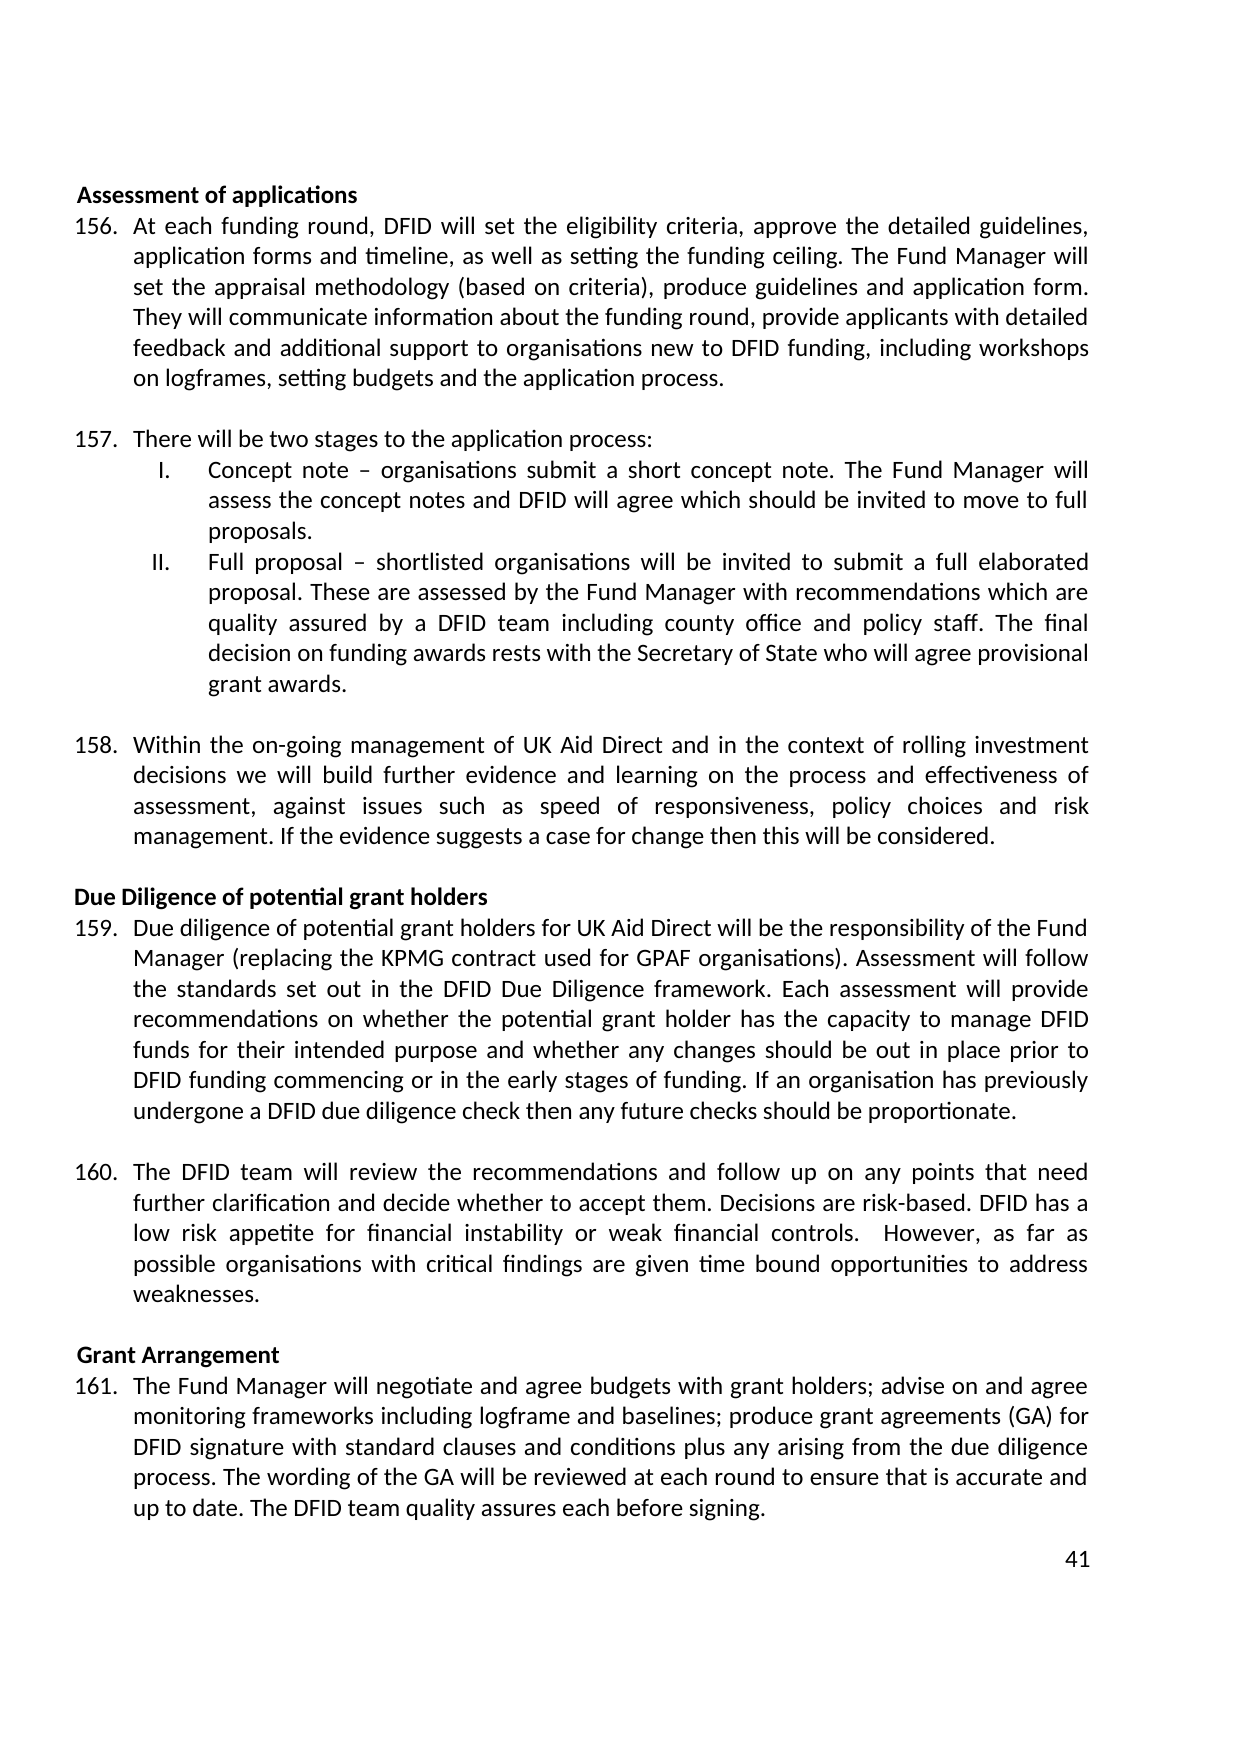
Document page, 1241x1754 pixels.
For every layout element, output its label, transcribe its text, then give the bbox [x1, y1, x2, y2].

list Due diligence of potential grant holders for UK Aid Direct will be the responsibility of the Fund Manager (replacing the KPMG contract used for GPAF organisations). Assessment will follow the standards set out in the DFID Due Diligence framework. Each assessment will provide recommendations on whether the potential grant holder has the capacity to manage DFID funds for their intended purpose and whether any changes should be out in place prior to DFID funding commencing or in the early stages of funding. If an organisation has previously undergone a DFID due diligence check then any future checks should be proportionate. [74, 912, 1090, 1126]
list The DFID team will review the recommendations and follow up on any points that need further clarification and decide whether to accept them. Decisions are risk-based. DFID has a low risk appetite for financial instability or weak financial controls. However, as far as possible organisations with critical findings are given time bound opportunities to address weaknesses. [74, 1156, 1090, 1309]
list Assessment of applications [77, 179, 1090, 210]
list Full proposal – shortlisted organisations will be invited to submit a full elaborated proposal. These are assessed by the Fund Manager with recommendations which are quality assured by a DFID team including county office and policy staff. The final decision on funding awards rests with the Secretary of State who will agree provisional grant awards. [170, 546, 1090, 698]
list The Fund Manager will negotiate and agree budgets with grant holders; advise on and agree monitoring frameworks including logframe and baselines; produce grant agreements (GA) for DFID signature with standard clauses and conditions plus any arising from the due diligence process. The wording of the GA will be reviewed at each round to ensure that is accurate and up to date. The DFID team quality assures each before signing. [74, 1370, 1090, 1522]
list Grant Arrangement [77, 1339, 1090, 1370]
list Due Diligence of potential grant holders [74, 881, 1090, 912]
list There will be two stages to the application process: [74, 424, 1090, 454]
list At each funding round, DFID will set the eligibility criteria, approve the detailed guidelines, application forms and timeline, as well as setting the funding ceiling. The Fund Manager will set the appraisal methodology (based on criteria), produce guidelines and application form. They will communicate information about the funding round, provide applicants with detailed feedback and additional support to organisations new to DFID funding, including workshops on logframes, setting budgets and the application process. [74, 210, 1090, 393]
list Within the on-going management of UK Aid Direct and in the context of rolling investment decisions we will build further evidence and learning on the process and effectiveness of assessment, against issues such as speed of responsiveness, policy choices and risk management. If the evidence suggests a case for change then this will be considered. [74, 729, 1090, 851]
list Concept note – organisations submit a short concept note. The Fund Manager will assess the concept notes and DFID will agree which should be invited to move to full proposals. [170, 454, 1090, 546]
